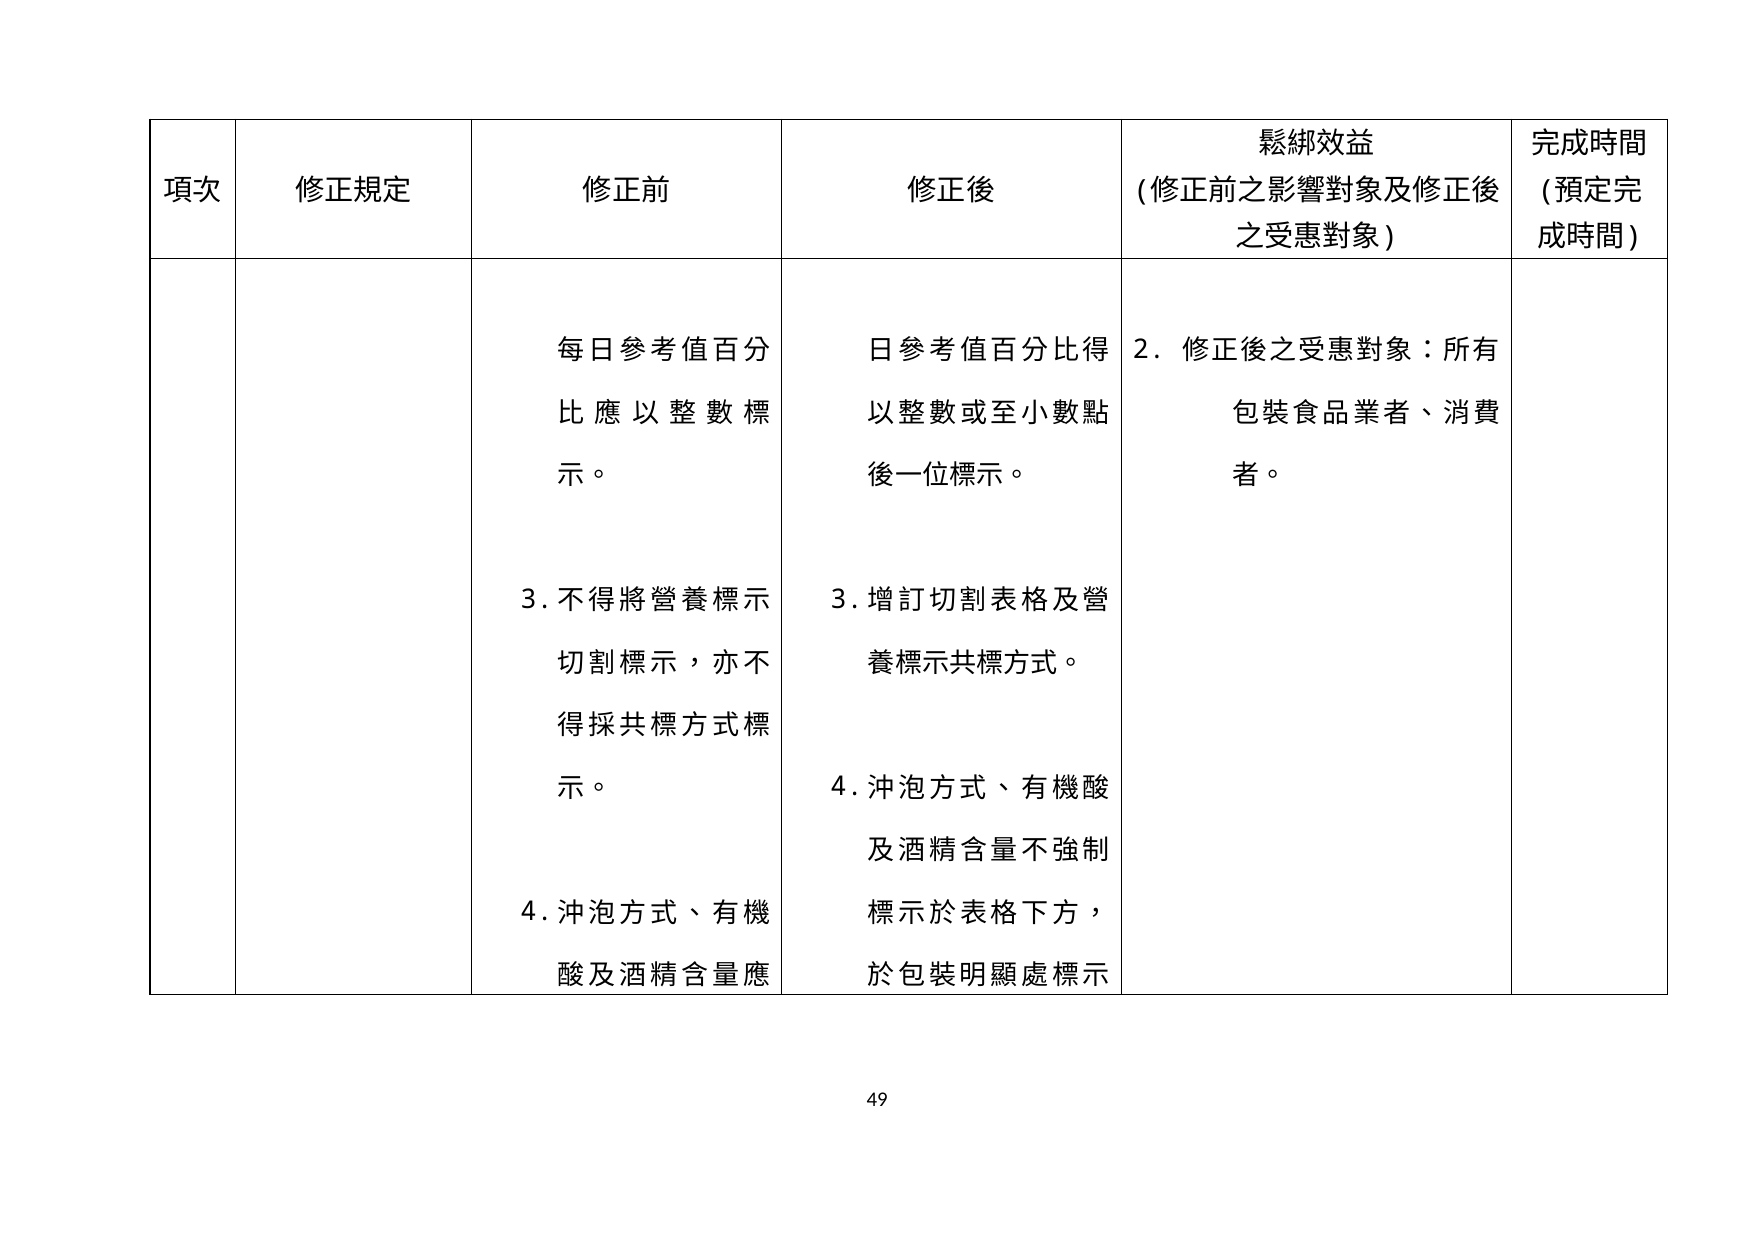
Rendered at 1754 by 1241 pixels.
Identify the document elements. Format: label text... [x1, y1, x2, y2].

table_cell [236, 259, 471, 993]
table_header 項次 [151, 120, 235, 258]
table_header 修正後 [782, 120, 1121, 258]
table_header 修正規定 [236, 120, 471, 258]
table_header 完成時間 (預定完成時間) [1512, 120, 1667, 258]
table_header 修正前 [472, 120, 781, 258]
table_cell 修正前之影響對象：所有包裝食品業者。 修正後之受惠對象：所有包裝食品業者、消費者。 [1122, 259, 1511, 993]
table_cell [1512, 259, 1667, 993]
table_cell 強制規範格式。 鈉含量、份數及每日參考值百分比應以整數標示。 不得將營養標示切割標示，亦不得採共標方式標示。 沖泡方式、有機酸及酒精含量應於營養標示表格下方標示。 不得以「約」字標示份數。 [472, 259, 781, 993]
table_cell 格式改為範例。 鈉含量、份數及每日參考值百分比得以整數或至小數點後一位標示。 增訂切割表格及營養標示共標方式。 沖泡方式、有機酸及酒精含量不強制標示於表格下方，於包裝明顯處標示即可。 增列無法固定重量之食品份數數值得加註「約」字標示。 [782, 259, 1121, 993]
table_cell [151, 259, 235, 993]
table_header 鬆綁效益 (修正前之影響對象及修正後之受惠對象) [1122, 120, 1511, 258]
